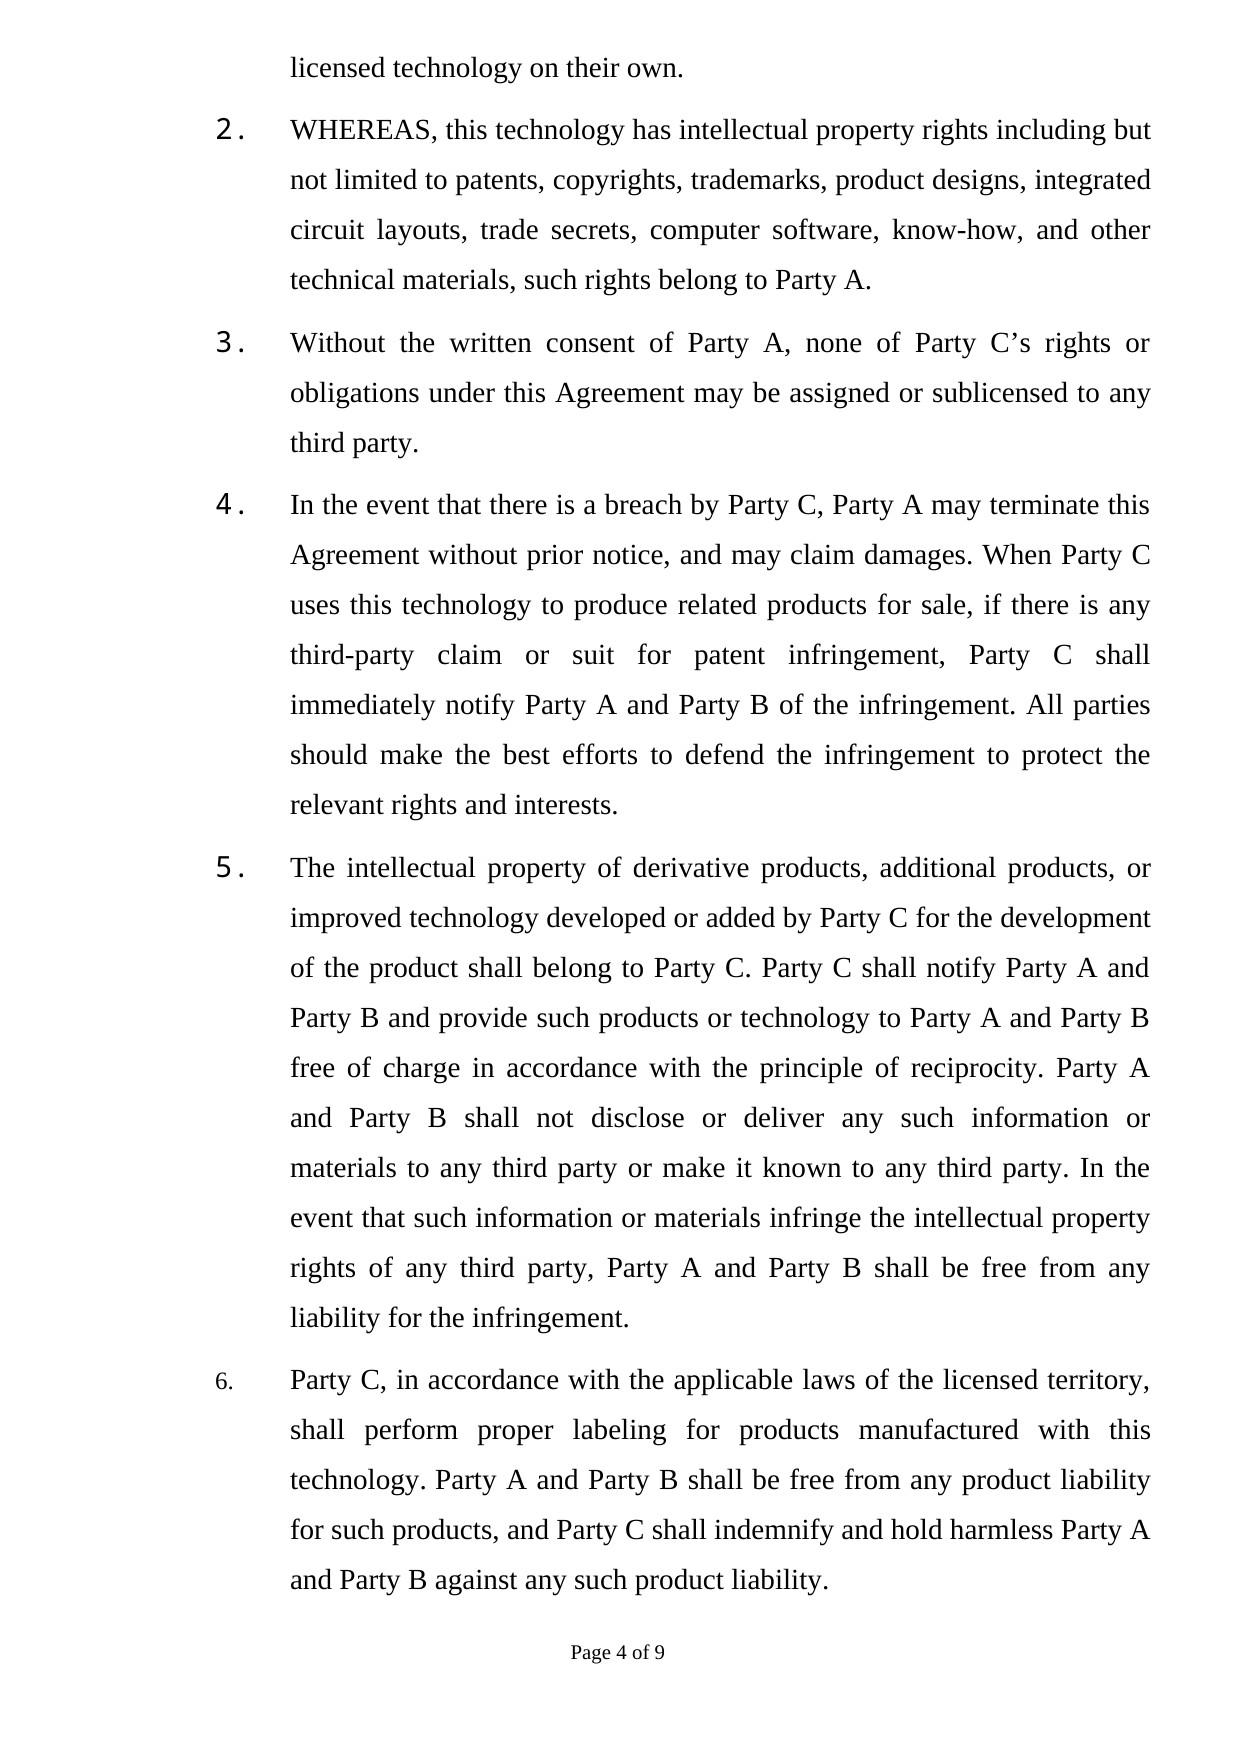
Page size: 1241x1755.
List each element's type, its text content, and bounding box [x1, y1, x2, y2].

list licensed technology on their own. [215, 37, 1152, 87]
list Party C, in accordance with the applicable laws of the licensed territory, shall perform proper labeling for products manufactured with this technology. Party A and Party B shall be free from any product liability for such products, and Party C shall indemnify and hold harmless Party A and Party B against any such product liability. [215, 1350, 1152, 1600]
list WHEREAS, this technology has intellectual property rights including but not limited to patents, copyrights, trademarks, product designs, integrated circuit layouts, trade secrets, computer software, know-how, and other technical materials, such rights belong to Party A. [215, 100, 1152, 300]
list In the event that there is a breach by Party C, Party A may terminate this Agreement without prior notice, and may claim damages. When Party C uses this technology to produce related products for sale, if there is any third-party claim or suit for patent infringement, Party C shall immediately notify Party A and Party B of the infringement. All parties should make the best efforts to defend the infringement to protect the relevant rights and interests. [215, 475, 1152, 825]
list The intellectual property of derivative products, additional products, or improved technology developed or added by Party C for the development of the product shall belong to Party C. Party C shall notify Party A and Party B and provide such products or technology to Party A and Party B free of charge in accordance with the principle of reciprocity. Party A and Party B shall not disclose or deliver any such information or materials to any third party or make it known to any third party. In the event that such information or materials infringe the intellectual property rights of any third party, Party A and Party B shall be free from any liability for the infringement. [215, 837, 1152, 1337]
list Without the written consent of Party A, none of Party C’s rights or obligations under this Agreement may be assigned or sublicensed to any third party. [215, 312, 1152, 462]
